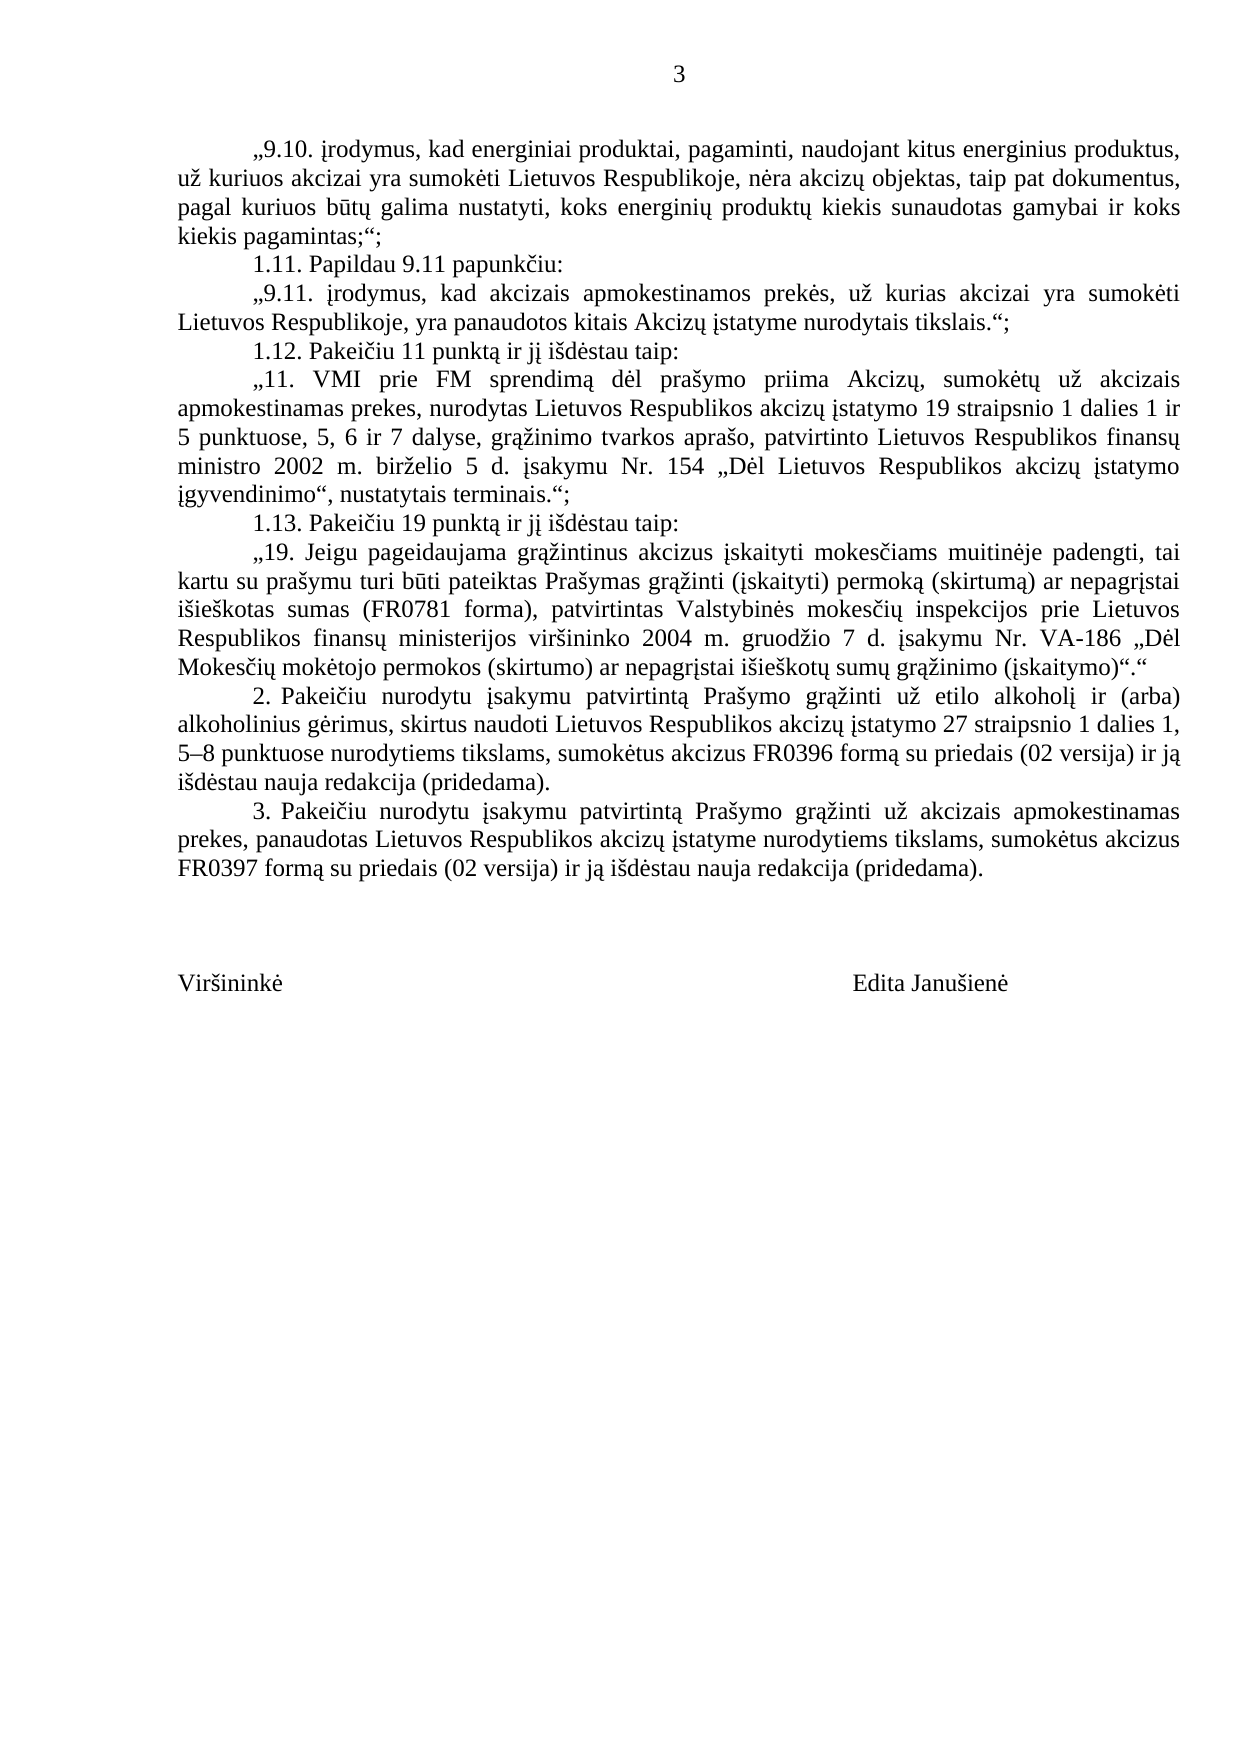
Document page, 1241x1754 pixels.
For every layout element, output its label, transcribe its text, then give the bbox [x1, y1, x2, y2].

text 1.13. Pakeičiu 19 punktą ir jį išdėstau taip: [252, 508, 1181, 537]
text 1.12. Pakeičiu 11 punktą ir jį išdėstau taip: [252, 336, 1181, 364]
text 1.11. Papildau 9.11 papunkčiu: [177, 249, 1181, 278]
text „9.10. įrodymus, kad energiniai produktai, pagaminti, naudojant kitus energinius produktus, už kuriuos akcizai yra sumokėti Lietuvos Respublikoje, nėra akcizų objektas, taip pat dokumentus, pagal kuriuos būtų galima nustatyti, koks energinių produktų kiekis sunaudotas gamybai ir koks kiekis pagamintas;“; [177, 134, 1181, 249]
text 3. Pakeičiu nurodytu įsakymu patvirtintą Prašymo grąžinti už akcizais apmokestinamas prekes, panaudotas Lietuvos Respublikos akcizų įstatyme nurodytiems tikslams, sumokėtus akcizus FR0397 formą su priedais (02 versija) ir ją išdėstau nauja redakcija (pridedama). [177, 796, 1181, 882]
text „9.11. įrodymus, kad akcizais apmokestinamos prekės, už kurias akcizai yra sumokėti Lietuvos Respublikoje, yra panaudotos kitais Akcizų įstatyme nurodytais tikslais.“; [177, 278, 1181, 336]
text „19. Jeigu pageidaujama grąžintinus akcizus įskaityti mokesčiams muitinėje padengti, tai kartu su prašymu turi būti pateiktas Prašymas grąžinti (įskaityti) permoką (skirtumą) ar nepagrįstai išieškotas sumas (FR0781 forma), patvirtintas Valstybinės mokesčių inspekcijos prie Lietuvos Respublikos finansų ministerijos viršininko 2004 m. gruodžio 7 d. įsakymu Nr. VA-186 „Dėl Mokesčių mokėtojo permokos (skirtumo) ar nepagrįstai išieškotų sumų grąžinimo (įskaitymo)“.“ [177, 537, 1181, 681]
text „11. VMI prie FM sprendimą dėl prašymo priima Akcizų, sumokėtų už akcizais apmokestinamas prekes, nurodytas Lietuvos Respublikos akcizų įstatymo 19 straipsnio 1 dalies 1 ir 5 punktuose, 5, 6 ir 7 dalyse, grąžinimo tvarkos aprašo, patvirtinto Lietuvos Respublikos finansų ministro 2002 m. birželio 5 d. įsakymu Nr. 154 „Dėl Lietuvos Respublikos akcizų įstatymo įgyvendinimo“, nustatytais terminais.“; [177, 364, 1181, 508]
text 2. Pakeičiu nurodytu įsakymu patvirtintą Prašymo grąžinti už etilo alkoholį ir (arba) alkoholinius gėrimus, skirtus naudoti Lietuvos Respublikos akcizų įstatymo 27 straipsnio 1 dalies 1, 5–8 punktuose nurodytiems tikslams, sumokėtus akcizus FR0396 formą su priedais (02 versija) ir ją išdėstau nauja redakcija (pridedama). [177, 681, 1181, 796]
text Viršininkė Edita Janušienė [177, 968, 1181, 997]
